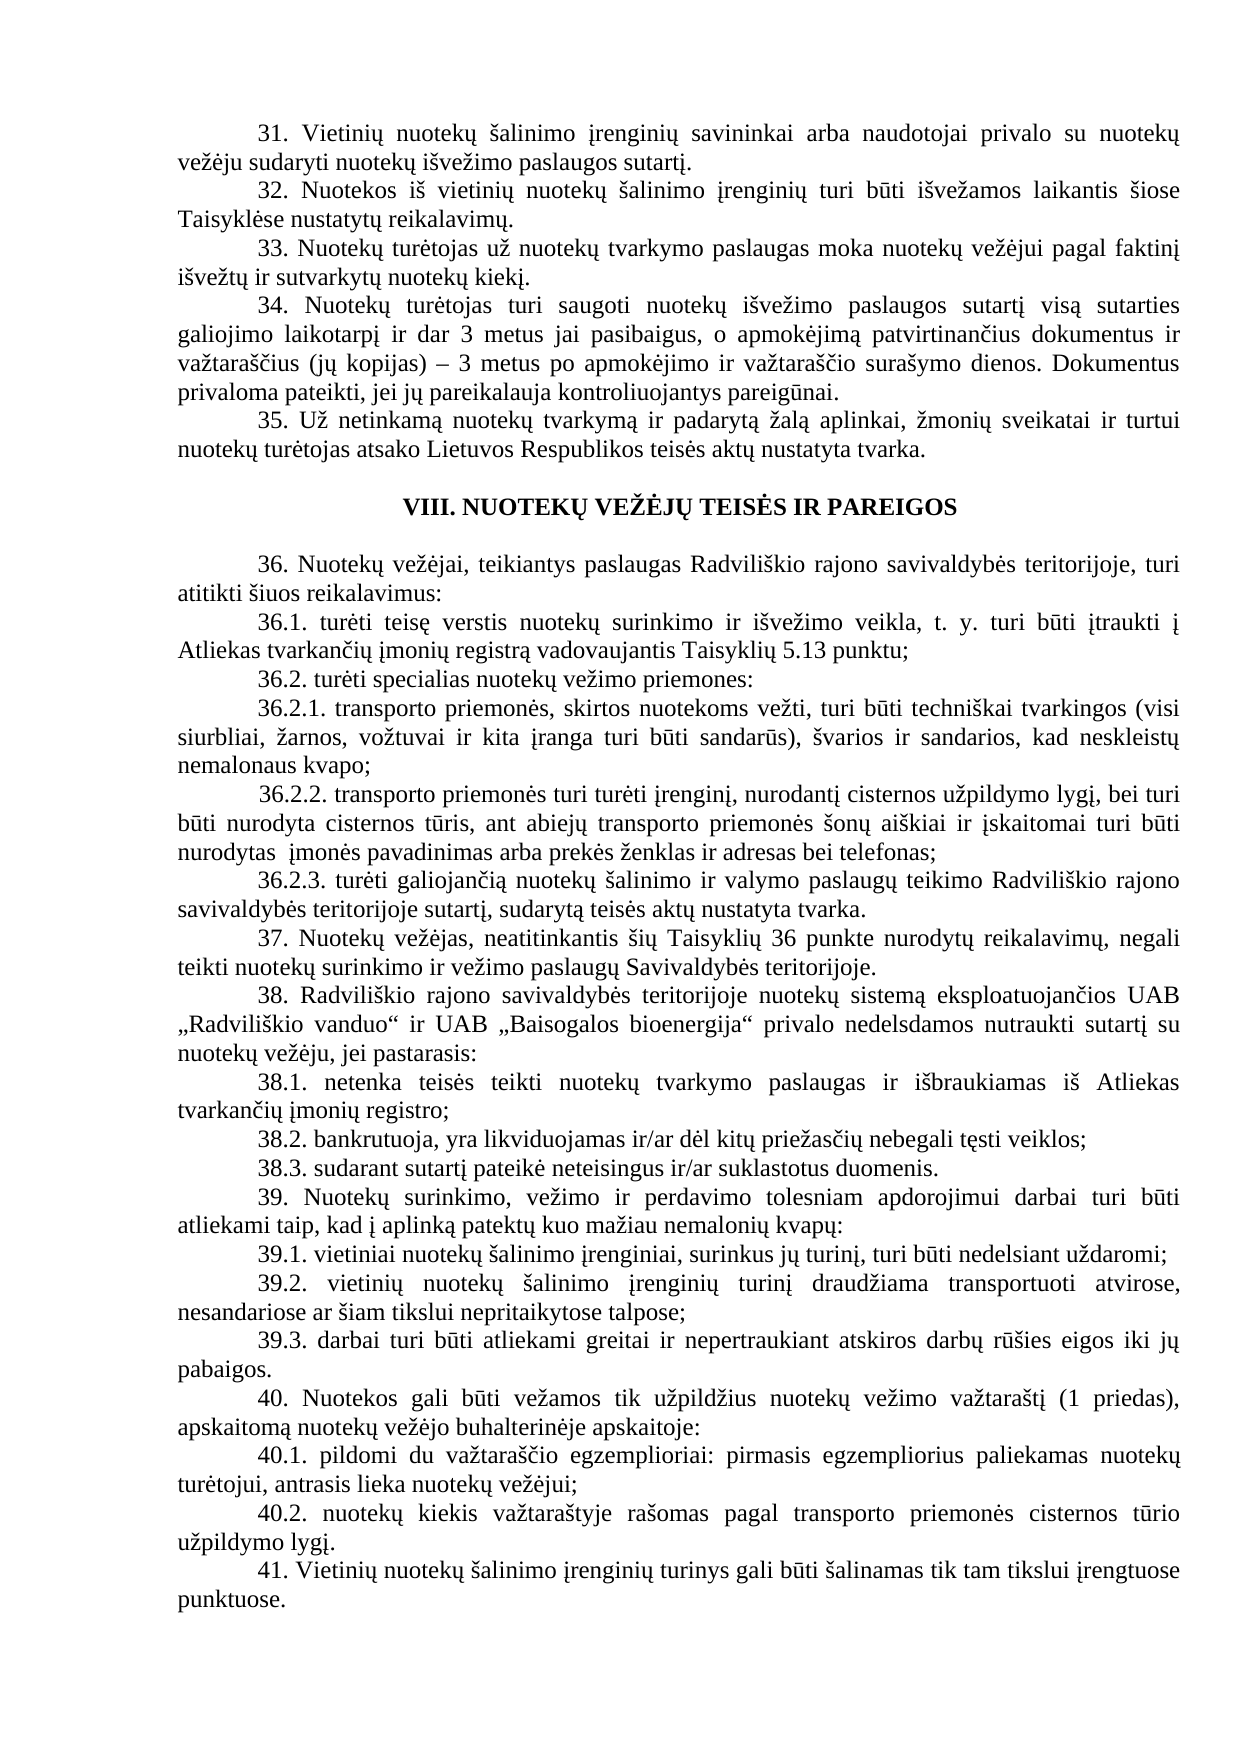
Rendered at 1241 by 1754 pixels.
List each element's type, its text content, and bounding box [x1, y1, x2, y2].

text 34. Nuotekų turėtojas turi saugoti nuotekų išvežimo paslaugos sutartį visą sutarties galiojimo laikotarpį ir dar 3 metus jai pasibaigus, o apmokėjimą patvirtinančius dokumentus ir važtaraščius (jų kopijas) – 3 metus po apmokėjimo ir važtaraščio surašymo dienos. Dokumentus privaloma pateikti, jei jų pareikalauja kontroliuojantys pareigūnai. [177, 291, 1181, 406]
text 39.2. vietinių nuotekų šalinimo įrenginių turinį draudžiama transportuoti atvirose, nesandariose ar šiam tikslui nepritaikytose talpose; [177, 1268, 1181, 1326]
text 39.3. darbai turi būti atliekami greitai ir nepertraukiant atskiros darbų rūšies eigos iki jų pabaigos. [177, 1326, 1181, 1383]
text 35. Už netinkamą nuotekų tvarkymą ir padarytą žalą aplinkai, žmonių sveikatai ir turtui nuotekų turėtojas atsako Lietuvos Respublikos teisės aktų nustatyta tvarka. [177, 406, 1181, 463]
text 36. Nuotekų vežėjai, teikiantys paslaugas Radviliškio rajono savivaldybės teritorijoje, turi atitikti šiuos reikalavimus: [177, 549, 1181, 607]
text 36.2.1. transporto priemonės, skirtos nuotekoms vežti, turi būti techniškai tvarkingos (visi siurbliai, žarnos, vožtuvai ir kita įranga turi būti sandarūs), švarios ir sandarios, kad neskleistų nemalonaus kvapo; [177, 693, 1181, 779]
text 39.1. vietiniai nuotekų šalinimo įrenginiai, surinkus jų turinį, turi būti nedelsiant uždaromi; [177, 1239, 1181, 1268]
text 37. Nuotekų vežėjas, neatitinkantis šių Taisyklių 36 punkte nurodytų reikalavimų, negali teikti nuotekų surinkimo ir vežimo paslaugų Savivaldybės teritorijoje. [177, 923, 1181, 981]
text 38.1. netenka teisės teikti nuotekų tvarkymo paslaugas ir išbraukiamas iš Atliekas tvarkančių įmonių registro; [177, 1067, 1181, 1124]
text 41. Vietinių nuotekų šalinimo įrenginių turinys gali būti šalinamas tik tam tikslui įrengtuose punktuose. [177, 1556, 1181, 1613]
text 36.2.3. turėti galiojančią nuotekų šalinimo ir valymo paslaugų teikimo Radviliškio rajono savivaldybės teritorijoje sutartį, sudarytą teisės aktų nustatyta tvarka. [177, 866, 1181, 923]
text 39. Nuotekų surinkimo, vežimo ir perdavimo tolesniam apdorojimui darbai turi būti atliekami taip, kad į aplinką patektų kuo mažiau nemalonių kvapų: [177, 1182, 1181, 1239]
text 40.2. nuotekų kiekis važtaraštyje rašomas pagal transporto priemonės cisternos tūrio užpildymo lygį. [177, 1498, 1181, 1556]
text 38. Radviliškio rajono savivaldybės teritorijoje nuotekų sistemą eksploatuojančios UAB „Radviliškio vanduo“ ir UAB „Baisogalos bioenergija“ privalo nedelsdamos nutraukti sutartį su nuotekų vežėju, jei pastarasis: [177, 981, 1181, 1067]
text 36.1. turėti teisę verstis nuotekų surinkimo ir išvežimo veikla, t. y. turi būti įtraukti į Atliekas tvarkančių įmonių registrą vadovaujantis Taisyklių 5.13 punktu; [177, 607, 1181, 664]
text 38.3. sudarant sutartį pateikė neteisingus ir/ar suklastotus duomenis. [177, 1153, 1181, 1182]
text 32. Nuotekos iš vietinių nuotekų šalinimo įrenginių turi būti išvežamos laikantis šiose Taisyklėse nustatytų reikalavimų. [177, 176, 1181, 233]
text 36.2. turėti specialias nuotekų vežimo priemones: [177, 664, 1181, 693]
text VIII. NUOTEKŲ VEŽĖJŲ TEISĖS IR PAREIGOS [327, 492, 1181, 521]
text 40. Nuotekos gali būti vežamos tik užpildžius nuotekų vežimo važtaraštį (1 priedas), apskaitomą nuotekų vežėjo buhalterinėje apskaitoje: [177, 1383, 1181, 1441]
text 40.1. pildomi du važtaraščio egzemplioriai: pirmasis egzempliorius paliekamas nuotekų turėtojui, antrasis lieka nuotekų vežėjui; [177, 1441, 1181, 1498]
text 36.2.2. transporto priemonės turi turėti įrenginį, nurodantį cisternos užpildymo lygį, bei turi būti nurodyta cisternos tūris, ant abiejų transporto priemonės šonų aiškiai ir įskaitomai turi būti nurodytas įmonės pavadinimas arba prekės ženklas ir adresas bei telefonas; [177, 779, 1181, 866]
text 38.2. bankrutuoja, yra likviduojamas ir/ar dėl kitų priežasčių nebegali tęsti veiklos; [177, 1124, 1181, 1153]
text 33. Nuotekų turėtojas už nuotekų tvarkymo paslaugas moka nuotekų vežėjui pagal faktinį išvežtų ir sutvarkytų nuotekų kiekį. [177, 233, 1181, 291]
text 31. Vietinių nuotekų šalinimo įrenginių savininkai arba naudotojai privalo su nuotekų vežėju sudaryti nuotekų išvežimo paslaugos sutartį. [177, 118, 1181, 176]
